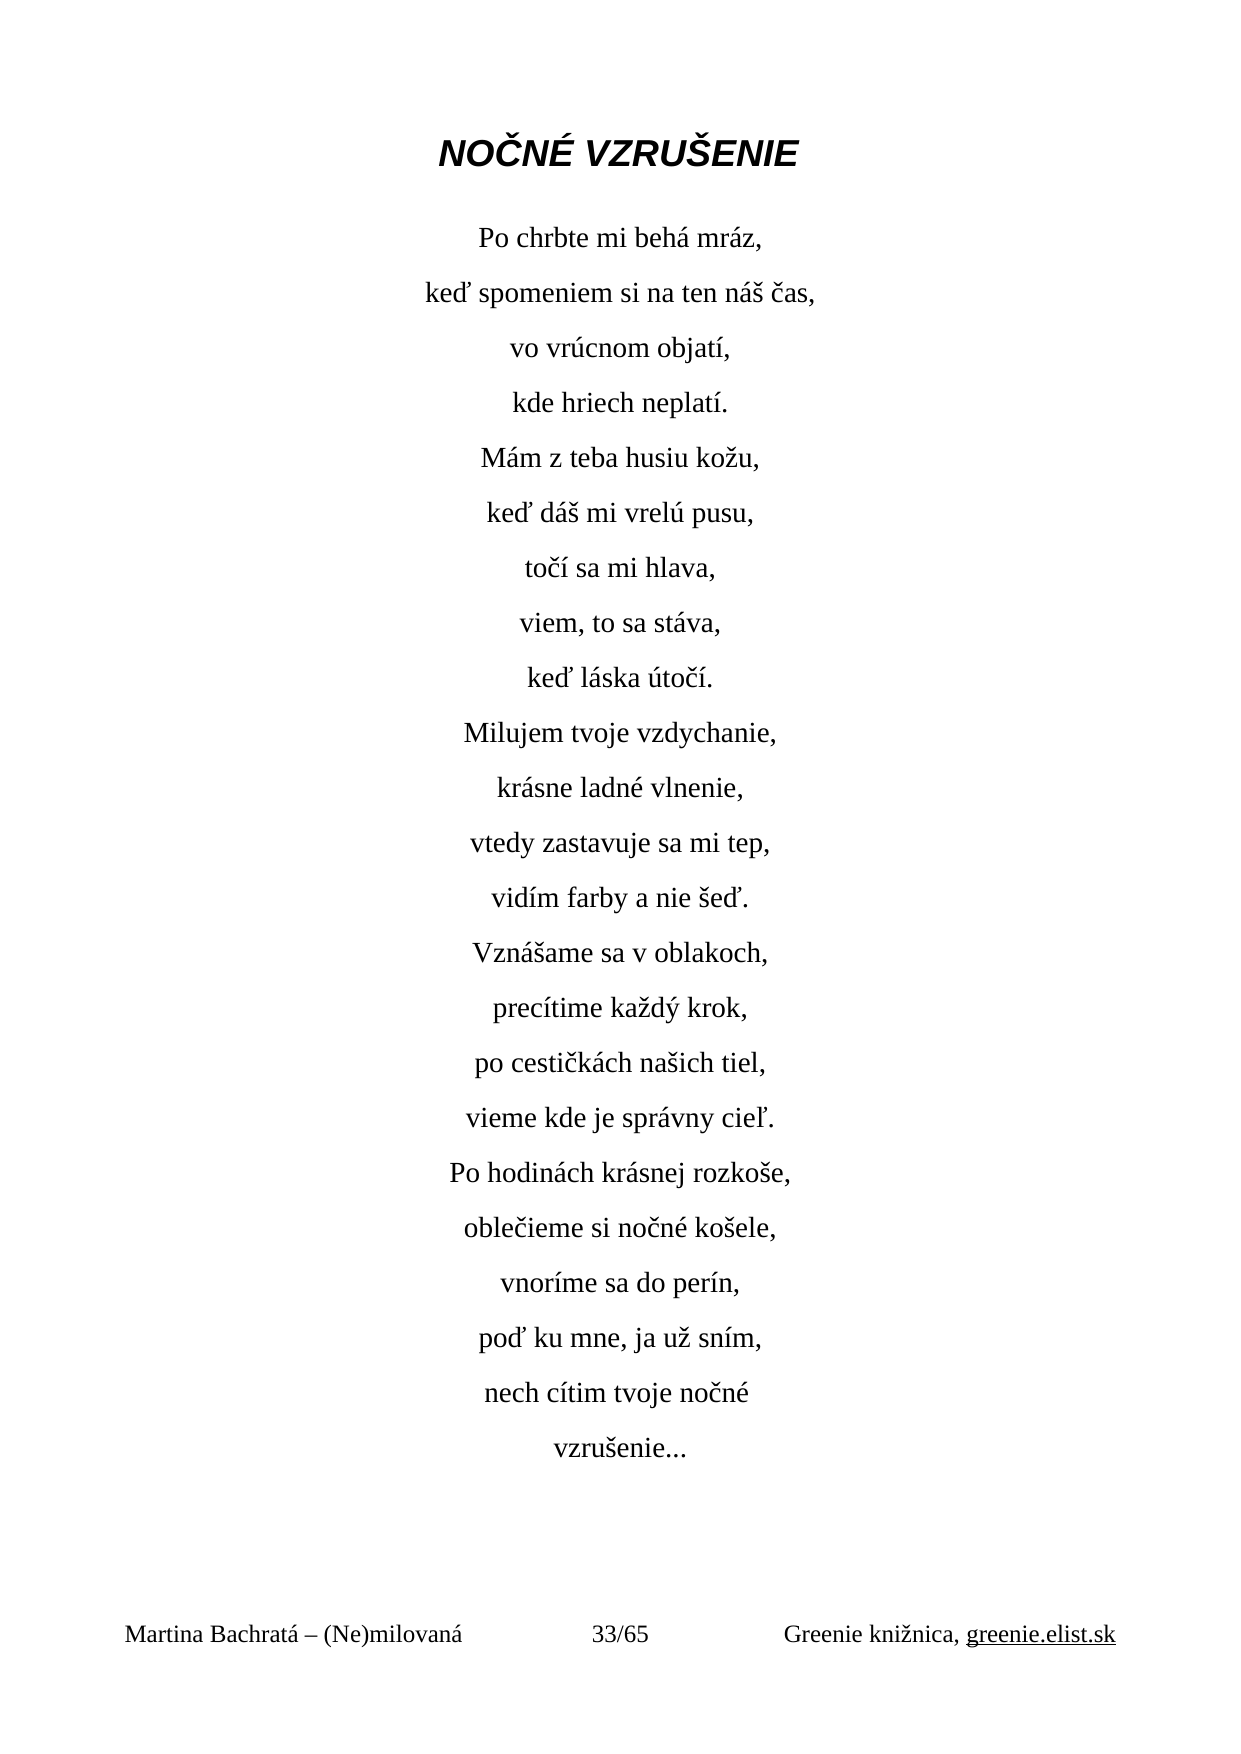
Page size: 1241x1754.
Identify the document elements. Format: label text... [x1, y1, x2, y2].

text keď dáš mi vrelú pusu, [106, 496, 1134, 529]
text Po hodinách krásnej rozkoše, [106, 1156, 1134, 1189]
text točí sa mi hlava, [106, 551, 1134, 584]
text nech cítim tvoje nočné [106, 1376, 1134, 1409]
text krásne ladné vlnenie, [106, 771, 1134, 804]
text po cestičkách našich tiel, [106, 1046, 1134, 1079]
text vieme kde je správny cieľ. [106, 1101, 1134, 1134]
text Vznášame sa v oblakoch, [106, 936, 1134, 969]
text vtedy zastavuje sa mi tep, [106, 826, 1134, 859]
text vnoríme sa do perín, [106, 1266, 1134, 1299]
text vo vrúcnom objatí, [106, 331, 1134, 364]
text oblečieme si nočné košele, [106, 1211, 1134, 1244]
text precítime každý krok, [106, 991, 1134, 1024]
text kde hriech neplatí. [106, 386, 1134, 419]
text vzrušenie... [106, 1431, 1134, 1464]
text keď spomeniem si na ten náš čas, [106, 276, 1134, 309]
text poď ku mne, ja už sním, [106, 1321, 1134, 1354]
subtitle NOČNÉ VZRUŠENIE [106, 131, 1134, 174]
text viem, to sa stáva, [106, 606, 1134, 639]
text Mám z teba husiu kožu, [106, 441, 1134, 474]
text vidím farby a nie šeď. [106, 881, 1134, 914]
text keď láska útočí. [106, 661, 1134, 694]
text Milujem tvoje vzdychanie, [106, 716, 1134, 749]
text Po chrbte mi behá mráz, [106, 221, 1134, 254]
